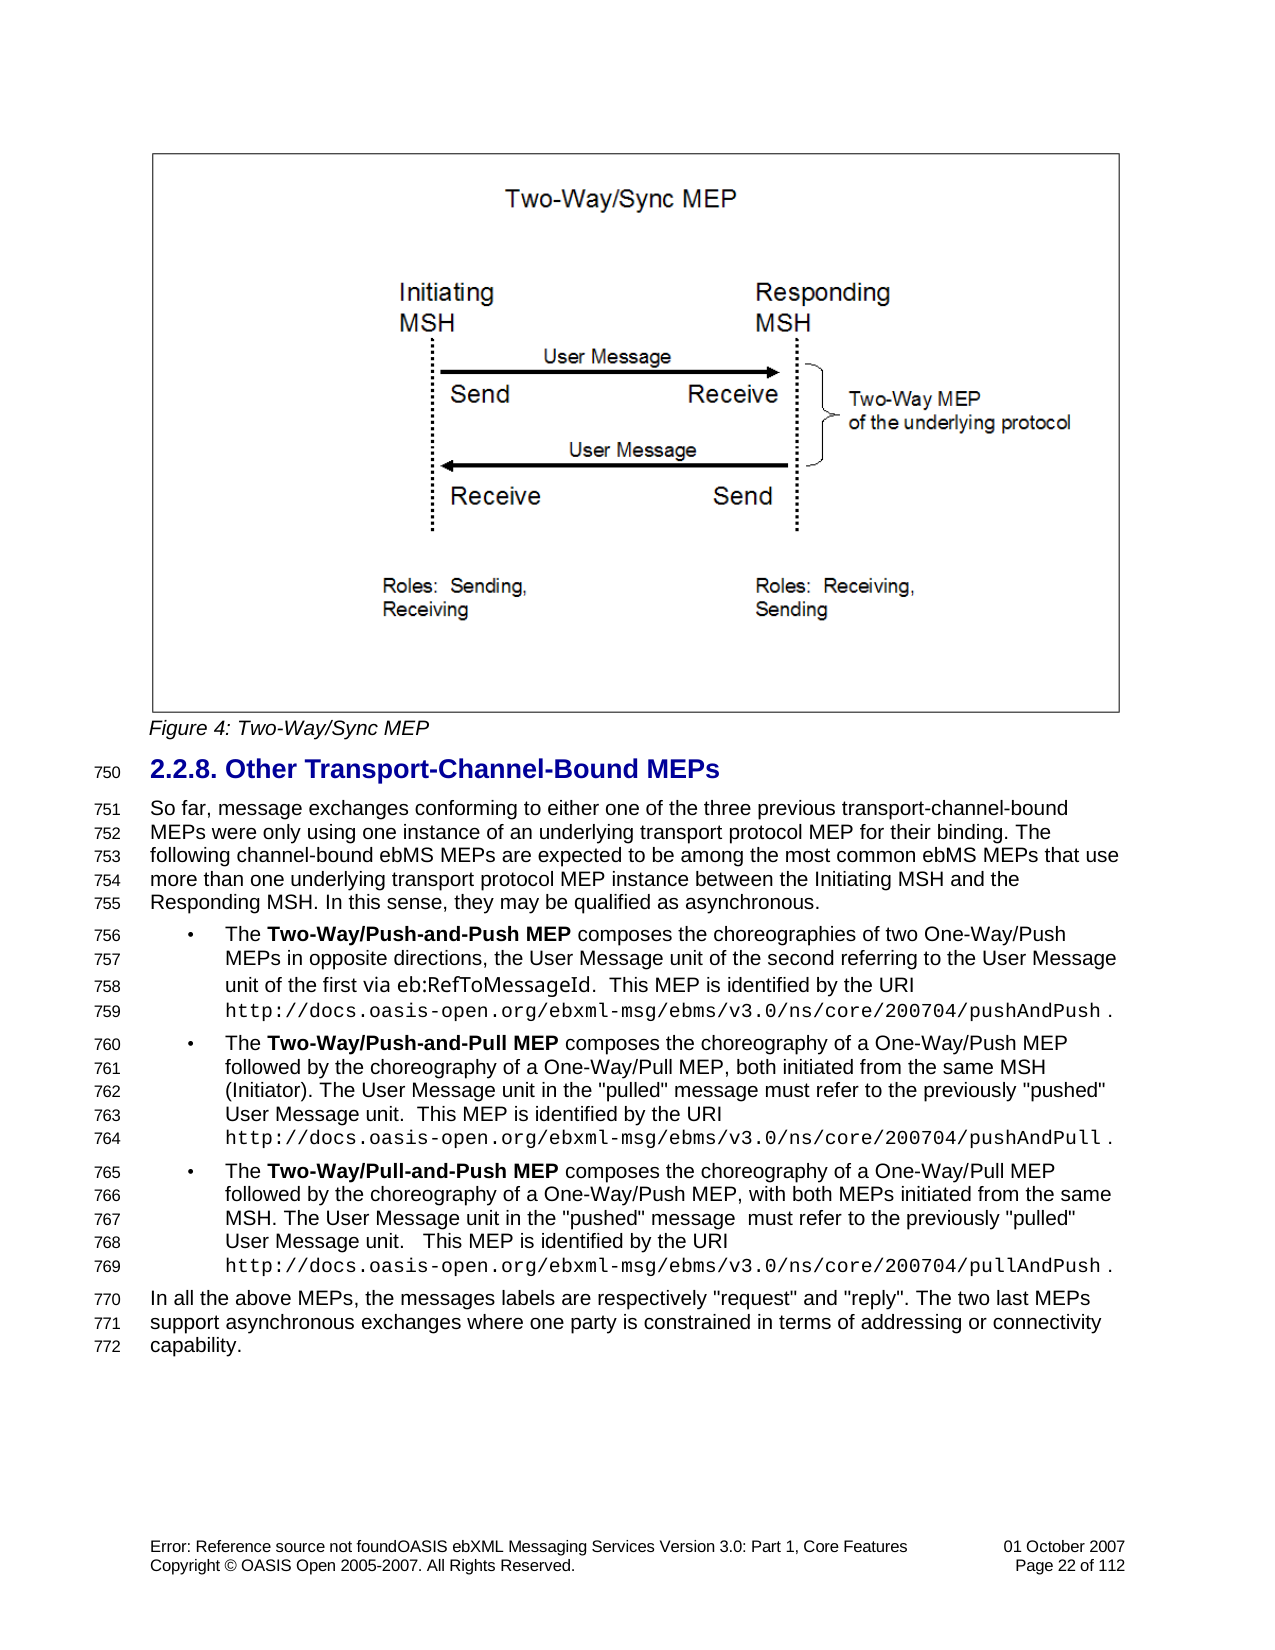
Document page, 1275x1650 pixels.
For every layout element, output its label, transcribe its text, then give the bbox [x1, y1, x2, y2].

picture [148, 150, 1124, 717]
subtitle Other Transport-Channel-Bound MEPs [150, 150, 1125, 784]
text So far, message exchanges conforming to either one of the three previous transport-channel-bound MEPs were only using one instance of an underlying transport protocol MEP for their binding. The following channel-bound ebMS MEPs are expected to be among the most common ebMS MEPs that use more than one underlying transport protocol MEP instance between the Initiating MSH and the Responding MSH. In this sense, they may be qualified as asynchronous. [150, 797, 1125, 914]
subtitle Figure 4: Two-Way/Sync MEP [148, 717, 1123, 740]
list The Two-Way/Pull-and-Push MEP composes the choreography of a One-Way/Pull MEP followed by the choreography of a One-Way/Push MEP, with both MEPs initiated from the same MSH. The User Message unit in the "pushed" message must refer to the previously "pulled" User Message unit. This MEP is identified by the URI http://docs.oasis-open.org/ebxml-msg/ebms/v3.0/ns/core/200704/pullAndPush . [187, 1159, 1125, 1278]
list The Two-Way/Push-and-Pull MEP composes the choreography of a One-Way/Push MEP followed by the choreography of a One-Way/Pull MEP, both initiated from the same MSH (Initiator). The User Message unit in the "pulled" message must refer to the previously "pushed" User Message unit. This MEP is identified by the URI http://docs.oasis-open.org/ebxml-msg/ebms/v3.0/ns/core/200704/pushAndPull . [187, 1032, 1125, 1151]
text In all the above MEPs, the messages labels are respectively "request" and "reply". The two last MEPs support asynchronous exchanges where one party is constrained in terms of addressing or connectivity capability. [150, 1287, 1125, 1357]
list The Two-Way/Push-and-Push MEP composes the choreographies of two One-Way/Push MEPs in opposite directions, the User Message unit of the second referring to the User Message unit of the first via eb:RefToMessageId. This MEP is identified by the URI http://docs.oasis-open.org/ebxml-msg/ebms/v3.0/ns/core/200704/pushAndPush . [187, 923, 1125, 1023]
